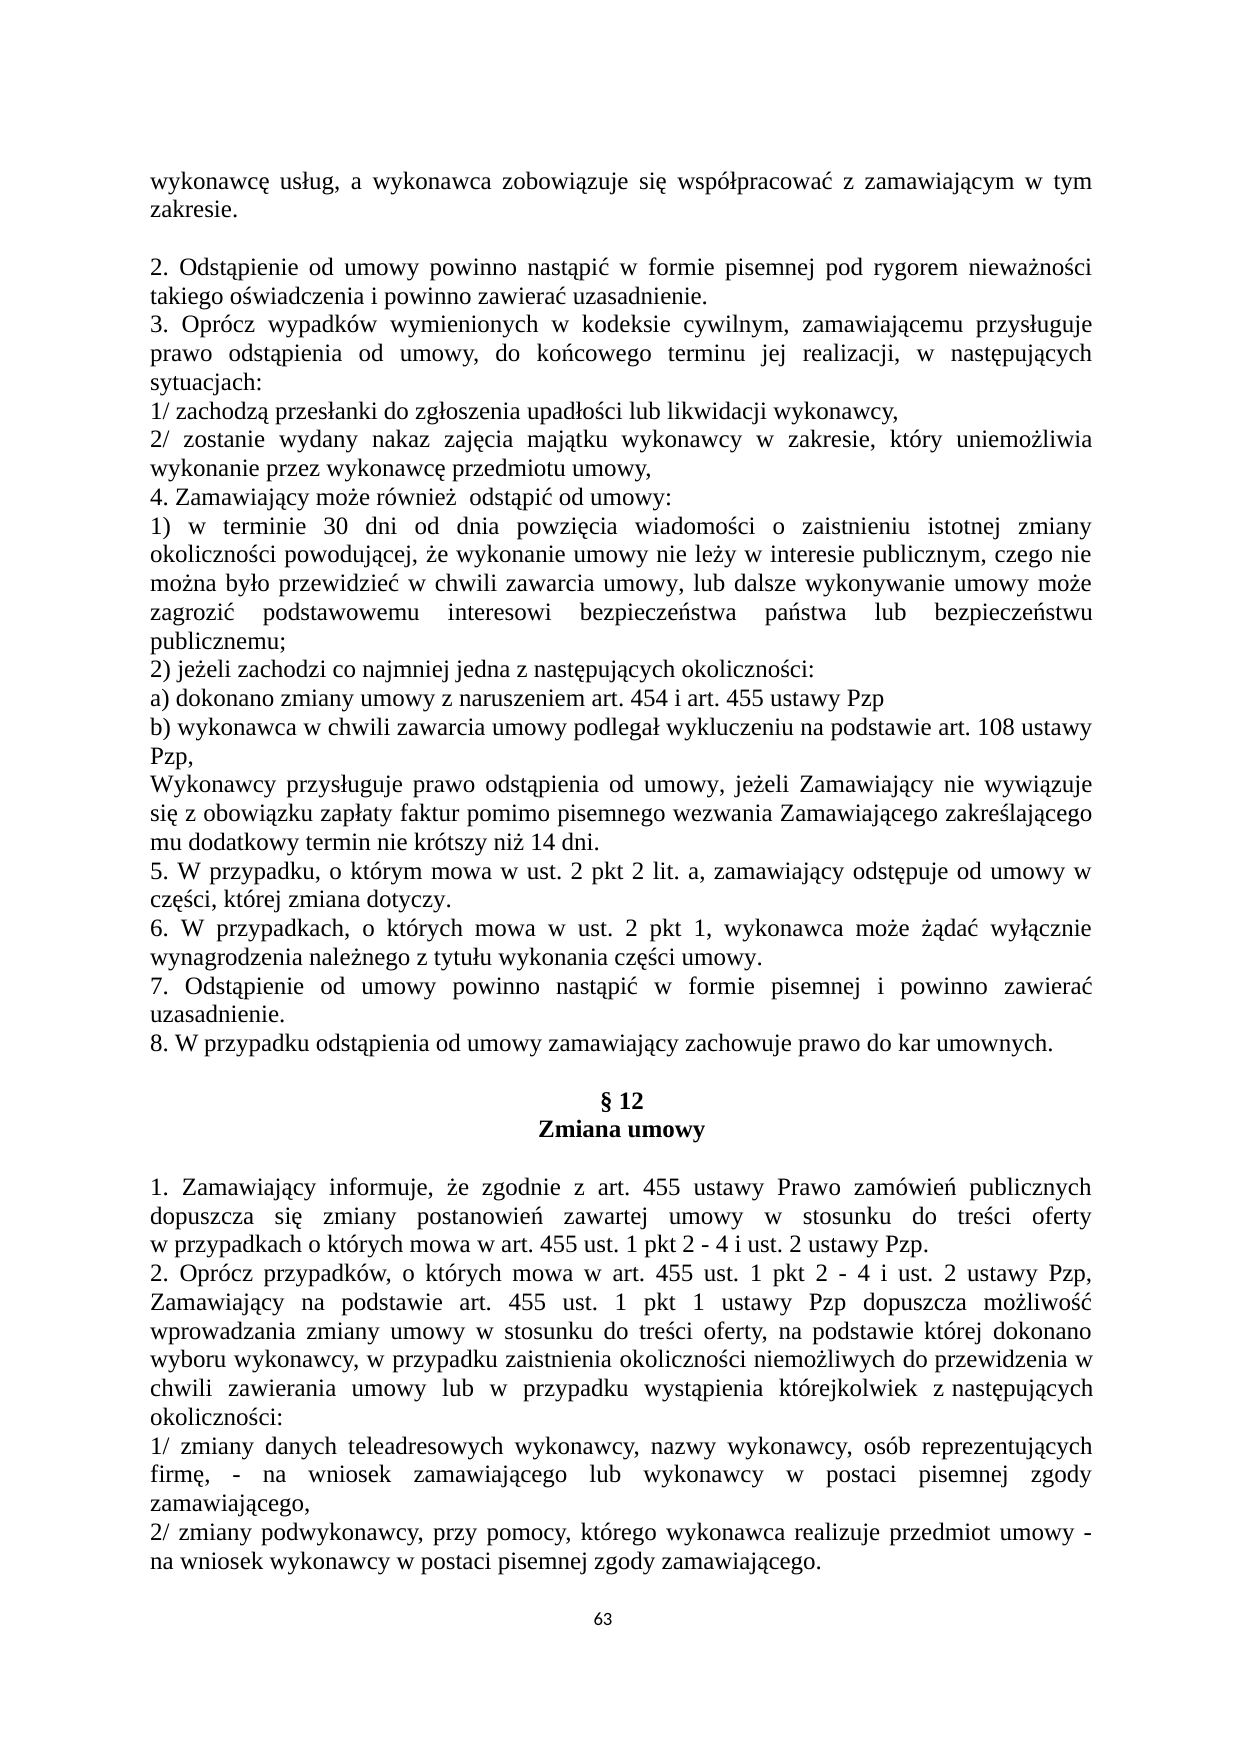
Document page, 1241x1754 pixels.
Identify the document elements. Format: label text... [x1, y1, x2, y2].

text b) wykonawca w chwili zawarcia umowy podlegał wykluczeniu na podstawie art. 108 ustawy Pzp, [150, 712, 1093, 769]
text 1) w terminie 30 dni od dnia powzięcia wiadomości o zaistnieniu istotnej zmiany okoliczności powodującej, że wykonanie umowy nie leży w interesie publicznym, czego nie można było przewidzieć w chwili zawarcia umowy, lub dalsze wykonywanie umowy może zagrozić podstawowemu interesowi bezpieczeństwa państwa lub bezpieczeństwu publicznemu; [150, 511, 1093, 654]
text 2) jeżeli zachodzi co najmniej jedna z następujących okoliczności: [150, 654, 1093, 683]
text a) dokonano zmiany umowy z naruszeniem art. 454 i art. 455 ustawy Pzp [150, 683, 1093, 712]
text Zmiana umowy [150, 1114, 1093, 1143]
text wykonawcę usług, a wykonawca zobowiązuje się współpracować z zamawiającym w tym zakresie. [150, 166, 1093, 223]
text § 12 [150, 1086, 1093, 1114]
text 1/ zachodzą przesłanki do zgłoszenia upadłości lub likwidacji wykonawcy, [150, 396, 1093, 424]
text 2. Oprócz przypadków, o których mowa w art. 455 ust. 1 pkt 2 - 4 i ust. 2 ustawy Pzp, Zamawiający na podstawie art. 455 ust. 1 pkt 1 ustawy Pzp dopuszcza możliwość wprowadzania zmiany umowy w stosunku do treści oferty, na podstawie której dokonano wyboru wykonawcy, w przypadku zaistnienia okoliczności niemożliwych do przewidzenia w chwili zawierania umowy lub w przypadku wystąpienia którejkolwiek z następujących okoliczności: [150, 1258, 1093, 1431]
text 1. Zamawiający informuje, że zgodnie z art. 455 ustawy Prawo zamówień publicznych dopuszcza się zmiany postanowień zawartej umowy w stosunku do treści oferty w przypadkach o których mowa w art. 455 ust. 1 pkt 2 - 4 i ust. 2 ustawy Pzp. [150, 1172, 1093, 1258]
text 6. W przypadkach, o których mowa w ust. 2 pkt 1, wykonawca może żądać wyłącznie wynagrodzenia należnego z tytułu wykonania części umowy. [150, 913, 1093, 971]
text 2/ zmiany podwykonawcy, przy pomocy, którego wykonawca realizuje przedmiot umowy - na wniosek wykonawcy w postaci pisemnej zgody zamawiającego. [150, 1517, 1093, 1574]
text 2/ zostanie wydany nakaz zajęcia majątku wykonawcy w zakresie, który uniemożliwia wykonanie przez wykonawcę przedmiotu umowy, [150, 424, 1093, 482]
text 5. W przypadku, o którym mowa w ust. 2 pkt 2 lit. a, zamawiający odstępuje od umowy w części, której zmiana dotyczy. [150, 856, 1093, 913]
text 7. Odstąpienie od umowy powinno nastąpić w formie pisemnej i powinno zawierać uzasadnienie. [150, 971, 1093, 1028]
text Wykonawcy przysługuje prawo odstąpienia od umowy, jeżeli Zamawiający nie wywiązuje się z obowiązku zapłaty faktur pomimo pisemnego wezwania Zamawiającego zakreślającego mu dodatkowy termin nie krótszy niż 14 dni. [150, 769, 1093, 856]
text 4. Zamawiający może również odstąpić od umowy: [150, 482, 1093, 511]
text 2. Odstąpienie od umowy powinno nastąpić w formie pisemnej pod rygorem nieważności takiego oświadczenia i powinno zawierać uzasadnienie. [150, 252, 1093, 309]
text 1/ zmiany danych teleadresowych wykonawcy, nazwy wykonawcy, osób reprezentujących firmę, - na wniosek zamawiającego lub wykonawcy w postaci pisemnej zgody zamawiającego, [150, 1431, 1093, 1517]
text 8. W przypadku odstąpienia od umowy zamawiający zachowuje prawo do kar umownych. [150, 1028, 1093, 1057]
text 3. Oprócz wypadków wymienionych w kodeksie cywilnym, zamawiającemu przysługuje prawo odstąpienia od umowy, do końcowego terminu jej realizacji, w następujących sytuacjach: [150, 309, 1093, 396]
